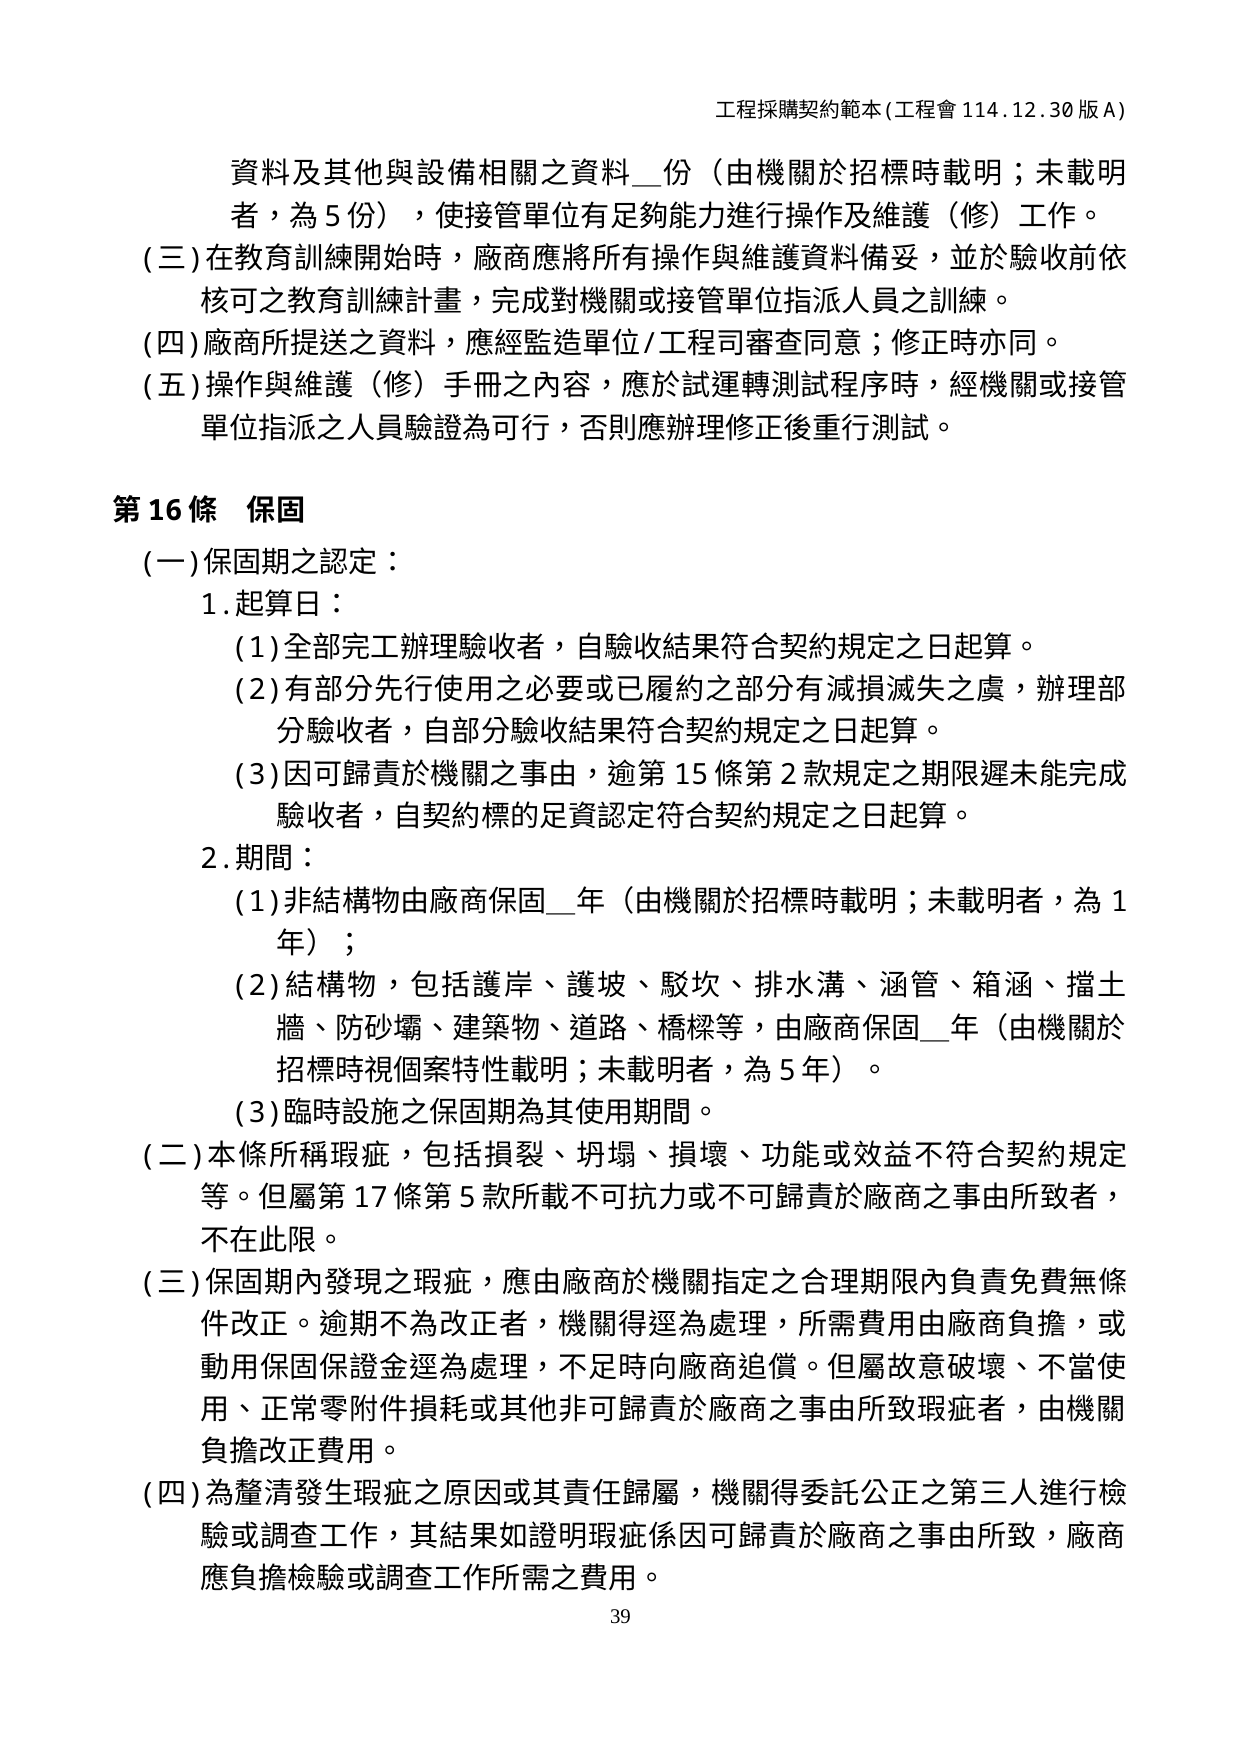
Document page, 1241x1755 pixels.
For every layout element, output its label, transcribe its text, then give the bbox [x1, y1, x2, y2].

text (二)本條所稱瑕疵，包括損裂、坍塌、損壞、功能或效益不符合契約規定等。但屬第17條第5款所載不可抗力或不可歸責於廠商之事由所致者，不在此限。 [139, 1131, 1128, 1258]
text (一)保固期之認定： [139, 538, 1128, 581]
text (3)臨時設施之保固期為其使用期間。 [231, 1089, 1128, 1131]
text (五)操作與維護（修）手冊之內容，應於試運轉測試程序時，經機關或接管單位指派之人員驗證為可行，否則應辦理修正後重行測試。 [139, 362, 1128, 446]
text (三)在教育訓練開始時，廠商應將所有操作與維護資料備妥，並於驗收前依核可之教育訓練計畫，完成對機關或接管單位指派人員之訓練。 [139, 235, 1128, 319]
text 第16條 保固 [112, 486, 1128, 528]
text (2)有部分先行使用之必要或已履約之部分有減損滅失之虞，辦理部分驗收者，自部分驗收結果符合契約規定之日起算。 [231, 666, 1128, 750]
text 1.起算日： [200, 581, 1128, 623]
text (四)廠商所提送之資料，應經監造單位/工程司審查同意；修正時亦同。 [139, 319, 1128, 362]
text (1)非結構物由廠商保固＿年（由機關於招標時載明；未載明者，為1年）； [231, 877, 1128, 962]
text 2.期間： [200, 835, 1128, 877]
text (三)保固期內發現之瑕疵，應由廠商於機關指定之合理期限內負責免費無條件改正。逾期不為改正者，機關得逕為處理，所需費用由廠商負擔，或動用保固保證金逕為處理，不足時向廠商追償。但屬故意破壞、不當使用、正常零附件損耗或其他非可歸責於廠商之事由所致瑕疵者，由機關負擔改正費用。 [139, 1258, 1128, 1470]
text (2)結構物，包括護岸、護坡、駁坎、排水溝、涵管、箱涵、擋土牆、防砂壩、建築物、道路、橋樑等，由廠商保固＿年（由機關於招標時視個案特性載明；未載明者，為5年）。 [231, 962, 1128, 1089]
text (四)為釐清發生瑕疵之原因或其責任歸屬，機關得委託公正之第三人進行檢驗或調查工作，其結果如證明瑕疵係因可歸責於廠商之事由所致，廠商應負擔檢驗或調查工作所需之費用。 [139, 1470, 1128, 1597]
text 資料及其他與設備相關之資料＿份（由機關於招標時載明；未載明者，為5份），使接管單位有足夠能力進行操作及維護（修）工作。 [200, 150, 1128, 235]
text (3)因可歸責於機關之事由，逾第15條第2款規定之期限遲未能完成驗收者，自契約標的足資認定符合契約規定之日起算。 [231, 750, 1128, 835]
text (1)全部完工辦理驗收者，自驗收結果符合契約規定之日起算。 [231, 623, 1128, 666]
